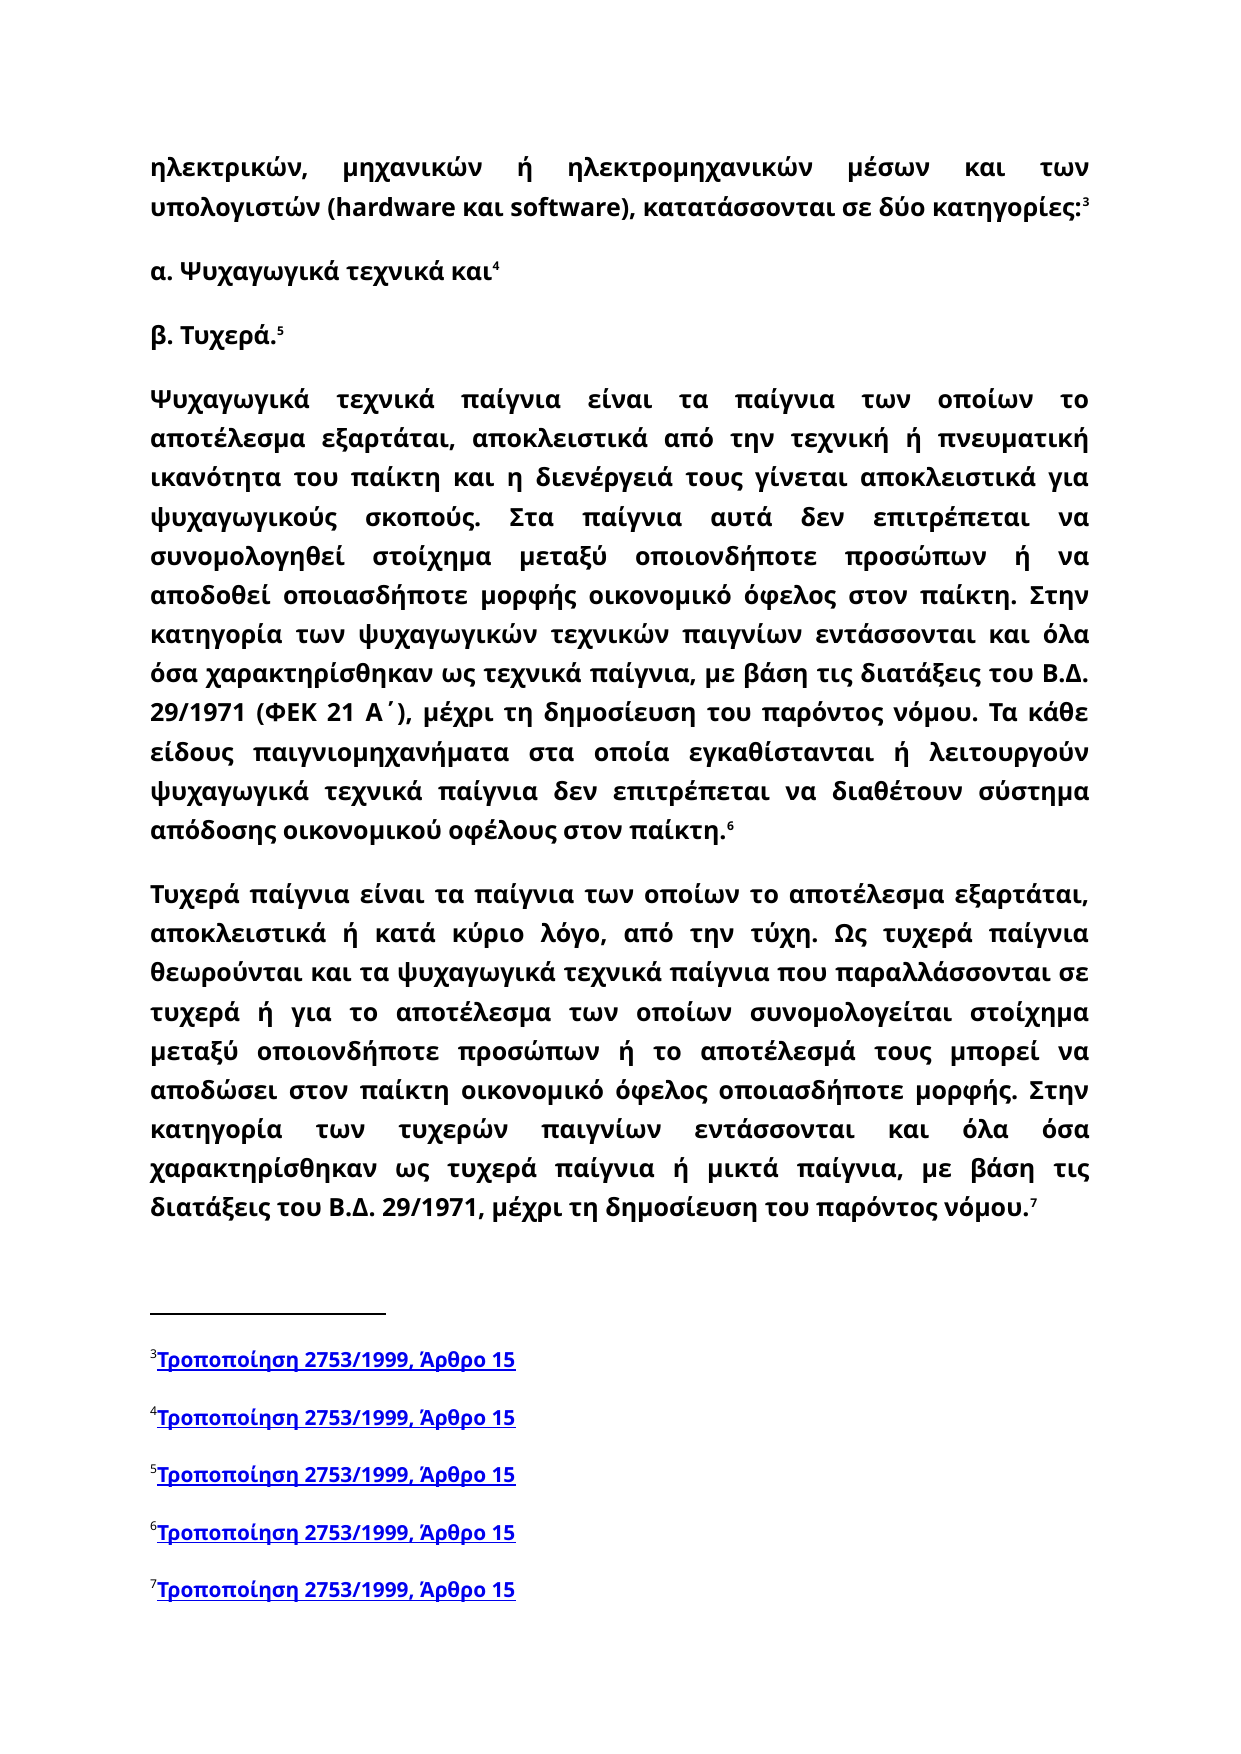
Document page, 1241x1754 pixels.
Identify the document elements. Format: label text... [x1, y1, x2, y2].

text Τροποποίηση 2753/1999, Άρθρο 15 [150, 1518, 1090, 1546]
text Τροποποίηση 2753/1999, Άρθρο 15 [150, 1576, 1090, 1604]
text Τυχερά παίγνια είναι τα παίγνια των οποίων το αποτέλεσμα εξαρτάται, αποκλειστικά ή κατά κύριο λόγο, από την τύχη. Ως τυχερά παίγνια θεωρούνται και τα ψυχαγωγικά τεχνικά παίγνια που παραλλάσσονται σε τυχερά ή για το αποτέλεσμα των οποίων συνομολογείται στοίχημα μεταξύ οποιονδήποτε προσώπων ή το αποτέλεσμά τους μπορεί να αποδώσει στον παίκτη οικονομικό όφελος οποιασδήποτε μορφής. Στην κατηγορία των τυχερών παιγνίων εντάσσονται και όλα όσα χαρακτηρίσθηκαν ως τυχερά παίγνια ή μικτά παίγνια, με βάση τις διατάξεις του Β.Δ. 29/1971, μέχρι τη δημοσίευση του παρόντος νόμου. [150, 877, 1090, 1224]
text Τροποποίηση 2753/1999, Άρθρο 15 [150, 1345, 1090, 1373]
text Τροποποίηση 2753/1999, Άρθρο 15 [150, 1460, 1090, 1489]
text Τροποποίηση 2753/1999, Άρθρο 15 [150, 1403, 1090, 1431]
text β. Τυχερά. [150, 317, 1090, 352]
text ηλεκτρικών, μηχανικών ή ηλεκτρομηχανικών μέσων και των υπολογιστών (hardware και software), κατατάσσονται σε δύο κατηγορίες: [150, 150, 1090, 223]
text α. Ψυχαγωγικά τεχνικά και [150, 253, 1090, 287]
text Ψυχαγωγικά τεχνικά παίγνια είναι τα παίγνια των οποίων το αποτέλεσμα εξαρτάται, αποκλειστικά από την τεχνική ή πνευματική ικανότητα του παίκτη και η διενέργειά τους γίνεται αποκλειστικά για ψυχαγωγικούς σκοπούς. Στα παίγνια αυτά δεν επιτρέπεται να συνομολογηθεί στοίχημα μεταξύ οποιονδήποτε προσώπων ή να αποδοθεί οποιασδήποτε μορφής οικονομικό όφελος στον παίκτη. Στην κατηγορία των ψυχαγωγικών τεχνικών παιγνίων εντάσσονται και όλα όσα χαρακτηρίσθηκαν ως τεχνικά παίγνια, με βάση τις διατάξεις του Β.Δ. 29/1971 (ΦΕΚ 21 Α΄), μέχρι τη δημοσίευση του παρόντος νόμου. Τα κάθε είδους παιγνιομηχανήματα στα οποία εγκαθίστανται ή λειτουργούν ψυχαγωγικά τεχνικά παίγνια δεν επιτρέπεται να διαθέτουν σύστημα απόδοσης οικονομικού οφέλους στον παίκτη. [150, 382, 1090, 847]
